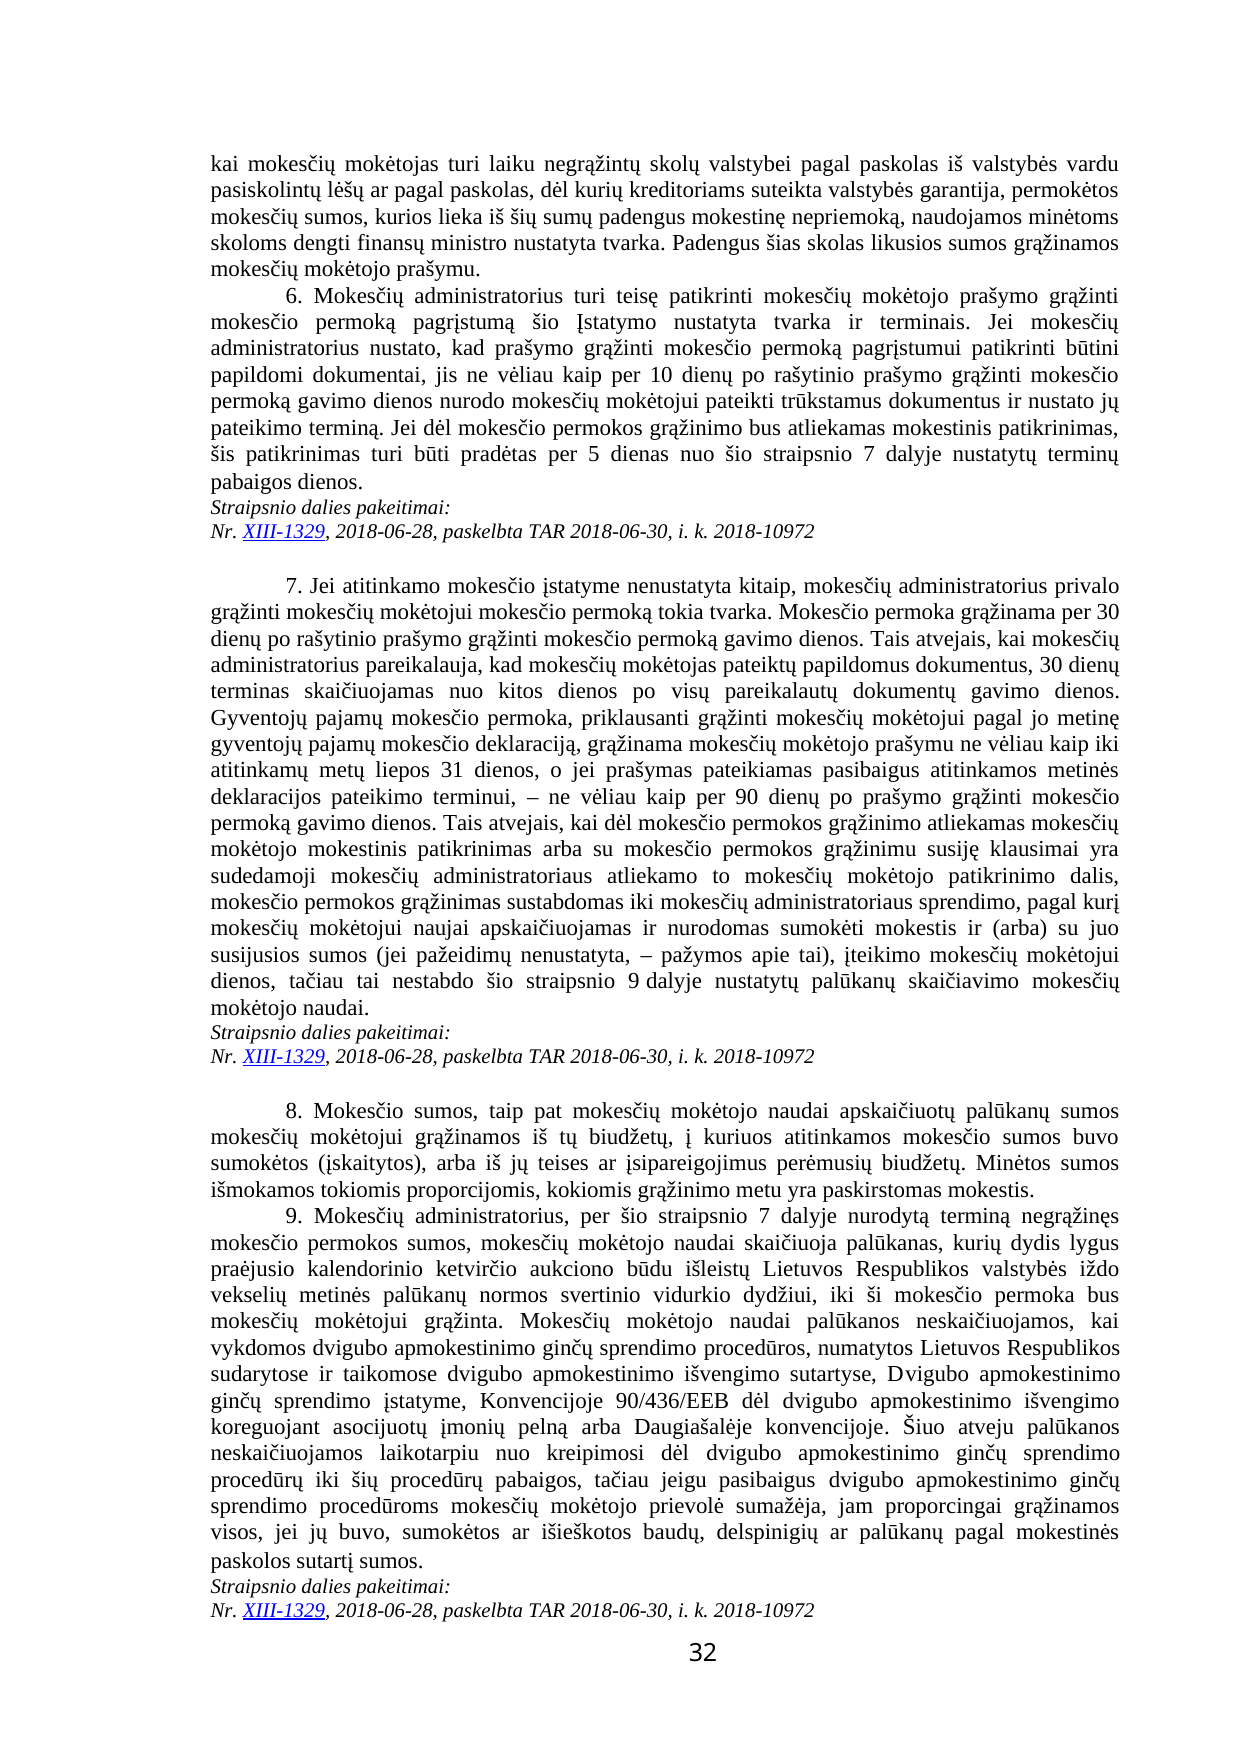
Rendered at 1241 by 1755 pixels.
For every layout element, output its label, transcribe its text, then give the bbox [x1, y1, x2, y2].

text 8. Mokesčio sumos, taip pat mokesčių mokėtojo naudai apskaičiuotų palūkanų sumos mokesčių mokėtojui grąžinamos iš tų biudžetų, į kuriuos atitinkamos mokesčio sumos buvo sumokėtos (įskaitytos), arba iš jų teises ar įsipareigojimus perėmusių biudžetų. Minėtos sumos išmokamos tokiomis proporcijomis, kokiomis grąžinimo metu yra paskirstomas mokestis. [210, 1097, 1120, 1202]
text kai mokesčių mokėtojas turi laiku negrąžintų skolų valstybei pagal paskolas iš valstybės vardu pasiskolintų lėšų ar pagal paskolas, dėl kurių kreditoriams suteikta valstybės garantija, permokėtos mokesčių sumos, kurios lieka iš šių sumų padengus mokestinę nepriemoką, naudojamos minėtoms skoloms dengti finansų ministro nustatyta tvarka. Padengus šias skolas likusios sumos grąžinamos mokesčių mokėtojo prašymu. [210, 150, 1120, 282]
text Straipsnio dalies pakeitimai: [210, 495, 1120, 519]
text Nr. XIII-1329, 2018-06-28, paskelbta TAR 2018-06-30, i. k. 2018-10972 [210, 1044, 1120, 1068]
text Straipsnio dalies pakeitimai: [210, 1573, 1120, 1598]
text 9. Mokesčių administratorius, per šio straipsnio 7 dalyje nurodytą terminą negrąžinęs mokesčio permokos sumos, mokesčių mokėtojo naudai skaičiuoja palūkanas, kurių dydis lygus praėjusio kalendorinio ketvirčio aukciono būdu išleistų Lietuvos Respublikos valstybės iždo vekselių metinės palūkanų normos svertinio vidurkio dydžiui, iki ši mokesčio permoka bus mokesčių mokėtojui grąžinta. Mokesčių mokėtojo naudai palūkanos neskaičiuojamos, kai vykdomos dvigubo apmokestinimo ginčų sprendimo procedūros, numatytos Lietuvos Respublikos sudarytose ir taikomose dvigubo apmokestinimo išvengimo sutartyse, Dvigubo apmokestinimo ginčų sprendimo įstatyme, Konvencijoje 90/436/EEB dėl dvigubo apmokestinimo išvengimo koreguojant asocijuotų įmonių pelną arba Daugiašalėje konvencijoje. Šiuo atveju palūkanos neskaičiuojamos laikotarpiu nuo kreipimosi dėl dvigubo apmokestinimo ginčų sprendimo procedūrų iki šių procedūrų pabaigos, tačiau jeigu pasibaigus dvigubo apmokestinimo ginčų sprendimo procedūroms mokesčių mokėtojo prievolė sumažėja, jam proporcingai grąžinamos visos, jei jų buvo, sumokėtos ar išieškotos baudų, delspinigių ar palūkanų pagal mokestinės paskolos sutartį sumos. [210, 1202, 1120, 1573]
text Straipsnio dalies pakeitimai: [210, 1020, 1120, 1044]
text 6. Mokesčių administratorius turi teisę patikrinti mokesčių mokėtojo prašymo grąžinti mokesčio permoką pagrįstumą šio Įstatymo nustatyta tvarka ir terminais. Jei mokesčių administratorius nustato, kad prašymo grąžinti mokesčio permoką pagrįstumui patikrinti būtini papildomi dokumentai, jis ne vėliau kaip per 10 dienų po rašytinio prašymo grąžinti mokesčio permoką gavimo dienos nurodo mokesčių mokėtojui pateikti trūkstamus dokumentus ir nustato jų pateikimo terminą. Jei dėl mokesčio permokos grąžinimo bus atliekamas mokestinis patikrinimas, šis patikrinimas turi būti pradėtas per 5 dienas nuo šio straipsnio 7 dalyje nustatytų terminų pabaigos dienos. [210, 282, 1120, 495]
text Nr. XIII-1329, 2018-06-28, paskelbta TAR 2018-06-30, i. k. 2018-10972 [210, 1598, 1120, 1622]
text Nr. XIII-1329, 2018-06-28, paskelbta TAR 2018-06-30, i. k. 2018-10972 [210, 519, 1120, 543]
text 7. Jei atitinkamo mokesčio įstatyme nenustatyta kitaip, mokesčių administratorius privalo grąžinti mokesčių mokėtojui mokesčio permoką tokia tvarka. Mokesčio permoka grąžinama per 30 dienų po rašytinio prašymo grąžinti mokesčio permoką gavimo dienos. Tais atvejais, kai mokesčių administratorius pareikalauja, kad mokesčių mokėtojas pateiktų papildomus dokumentus, 30 dienų terminas skaičiuojamas nuo kitos dienos po visų pareikalautų dokumentų gavimo dienos. Gyventojų pajamų mokesčio permoka, priklausanti grąžinti mokesčių mokėtojui pagal jo metinę gyventojų pajamų mokesčio deklaraciją, grąžinama mokesčių mokėtojo prašymu ne vėliau kaip iki atitinkamų metų liepos 31 dienos, o jei prašymas pateikiamas pasibaigus atitinkamos metinės deklaracijos pateikimo terminui, – ne vėliau kaip per 90 dienų po prašymo grąžinti mokesčio permoką gavimo dienos. Tais atvejais, kai dėl mokesčio permokos grąžinimo atliekamas mokesčių mokėtojo mokestinis patikrinimas arba su mokesčio permokos grąžinimu susiję klausimai yra sudedamoji mokesčių administratoriaus atliekamo to mokesčių mokėtojo patikrinimo dalis, mokesčio permokos grąžinimas sustabdomas iki mokesčių administratoriaus sprendimo, pagal kurį mokesčių mokėtojui naujai apskaičiuojamas ir nurodomas sumokėti mokestis ir (arba) su juo susijusios sumos (jei pažeidimų nenustatyta, – pažymos apie tai), įteikimo mokesčių mokėtojui dienos, tačiau tai nestabdo šio straipsnio 9 dalyje nustatytų palūkanų skaičiavimo mokesčių mokėtojo naudai. [210, 572, 1120, 1020]
